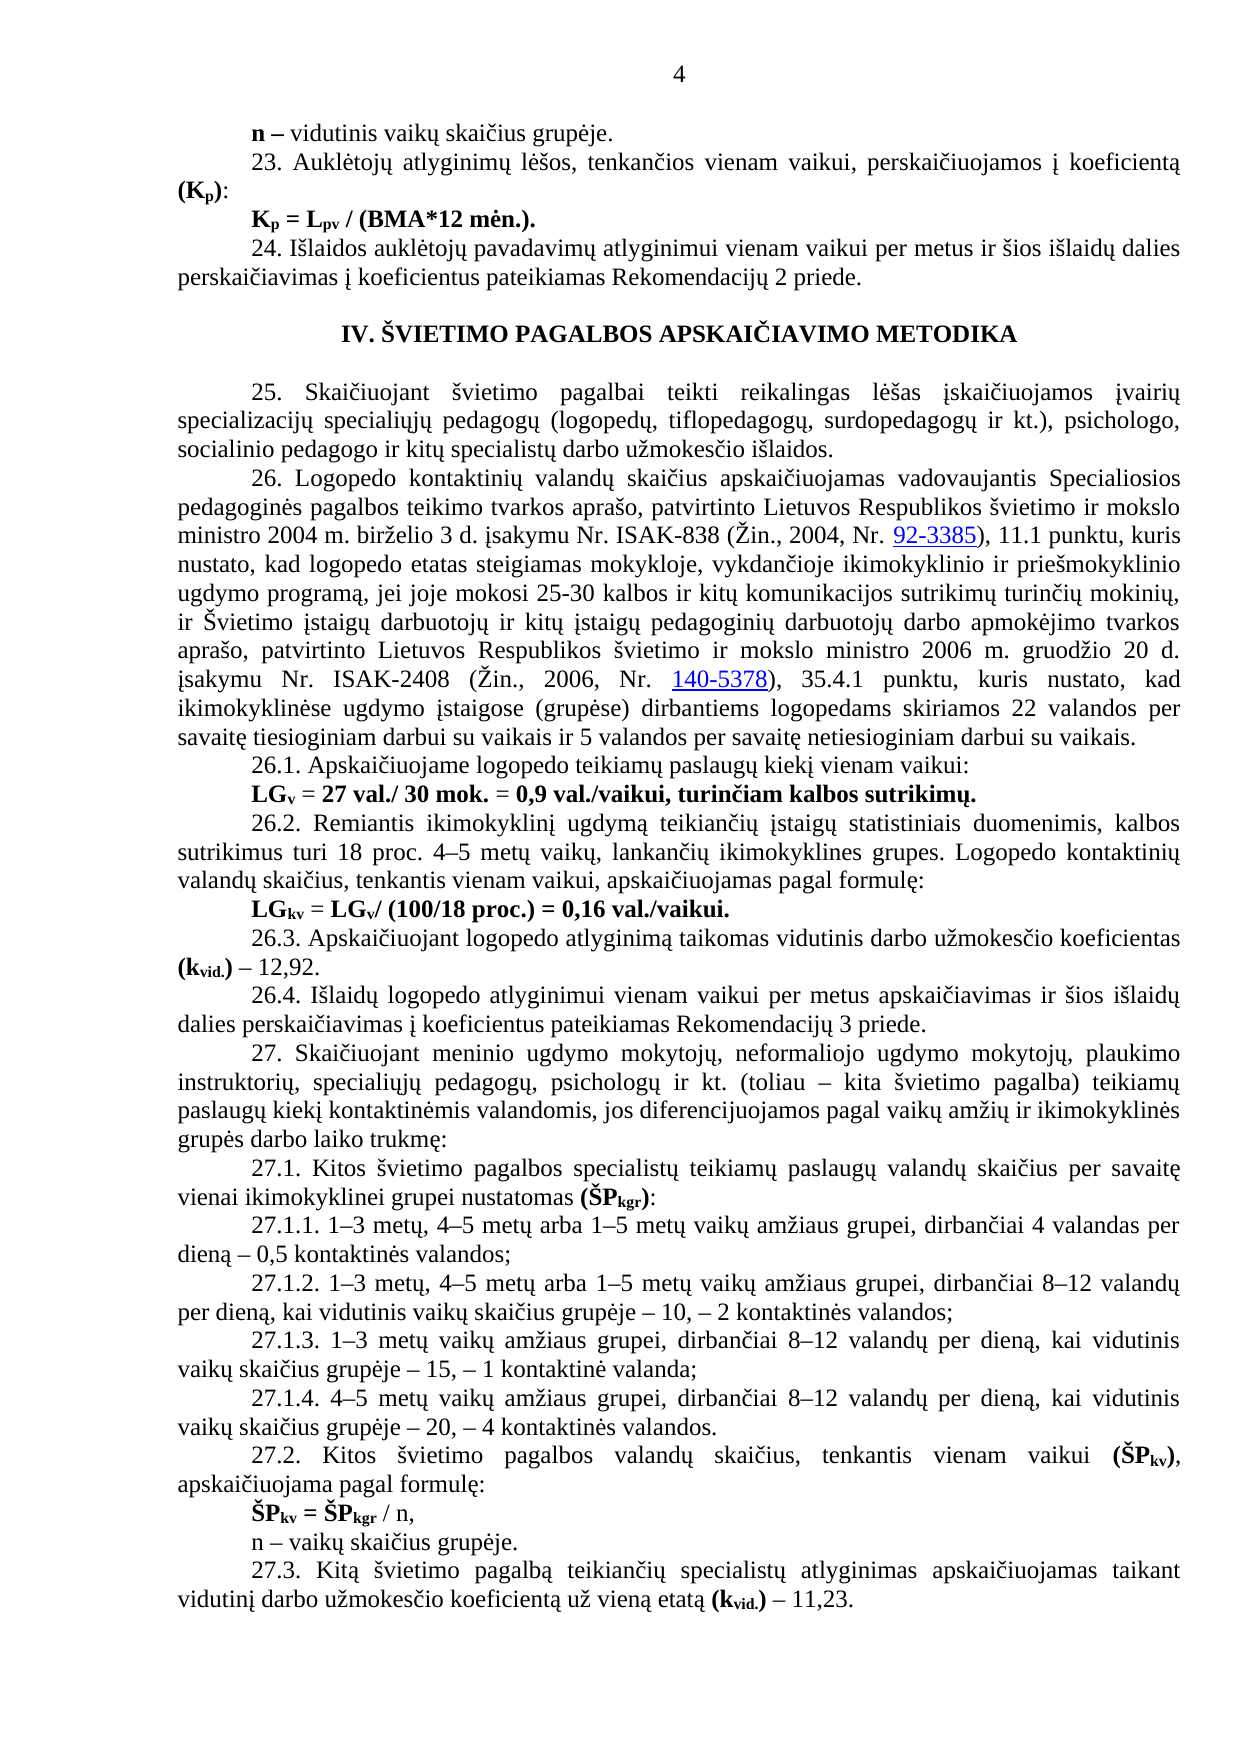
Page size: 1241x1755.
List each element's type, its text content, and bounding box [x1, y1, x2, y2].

text 26. Logopedo kontaktinių valandų skaičius apskaičiuojamas vadovaujantis Specialiosios pedagoginės pagalbos teikimo tvarkos aprašo, patvirtinto Lietuvos Respublikos švietimo ir mokslo ministro 2004 m. birželio 3 d. įsakymu Nr. ISAK-838 (Žin., 2004, Nr. 92-3385), 11.1 punktu, kuris nustato, kad logopedo etatas steigiamas mokykloje, vykdančioje ikimokyklinio ir priešmokyklinio ugdymo programą, jei joje mokosi 25-30 kalbos ir kitų komunikacijos sutrikimų turinčių mokinių, ir Švietimo įstaigų darbuotojų ir kitų įstaigų pedagoginių darbuotojų darbo apmokėjimo tvarkos aprašo, patvirtinto Lietuvos Respublikos švietimo ir mokslo ministro 2006 m. gruodžio 20 d. įsakymu Nr. ISAK-2408 (Žin., 2006, Nr. 140-5378), 35.4.1 punktu, kuris nustato, kad ikimokyklinėse ugdymo įstaigose (grupėse) dirbantiems logopedams skiriamos 22 valandos per savaitę tiesioginiam darbui su vaikais ir 5 valandos per savaitę netiesioginiam darbui su vaikais. [177, 463, 1181, 751]
text 25. Skaičiuojant švietimo pagalbai teikti reikalingas lėšas įskaičiuojamos įvairių specializacijų specialiųjų pedagogų (logopedų, tiflopedagogų, surdopedagogų ir kt.), psichologo, socialinio pedagogo ir kitų specialistų darbo užmokesčio išlaidos. [177, 377, 1181, 463]
text 27.1.2. 1–3 metų, 4–5 metų arba 1–5 metų vaikų amžiaus grupei, dirbančiai 8–12 valandų per dieną, kai vidutinis vaikų skaičius grupėje – 10, – 2 kontaktinės valandos; [177, 1268, 1181, 1326]
text 27.2. Kitos švietimo pagalbos valandų skaičius, tenkantis vienam vaikui (ŠPkv), apskaičiuojama pagal formulę: [177, 1441, 1181, 1498]
text LGv = 27 val./ 30 mok. = 0,9 val./vaikui, turinčiam kalbos sutrikimų. [177, 779, 1181, 808]
text 26.1. Apskaičiuojame logopedo teikiamų paslaugų kiekį vienam vaikui: [177, 751, 1181, 779]
text 26.4. Išlaidų logopedo atlyginimui vienam vaikui per metus apskaičiavimas ir šios išlaidų dalies perskaičiavimas į koeficientus pateikiamas Rekomendacijų 3 priede. [177, 981, 1181, 1038]
text 27.1. Kitos švietimo pagalbos specialistų teikiamų paslaugų valandų skaičius per savaitę vienai ikimokyklinei grupei nustatomas (ŠPkgr): [177, 1153, 1181, 1211]
text n – vidutinis vaikų skaičius grupėje. [177, 118, 1181, 147]
text IV. ŠVIETIMO PAGALBOS APSKAIČIAVIMO METODIKA [177, 319, 1181, 348]
text 23. Auklėtojų atlyginimų lėšos, tenkančios vienam vaikui, perskaičiuojamos į koeficientą (Kp): [177, 147, 1181, 204]
text 27.1.1. 1–3 metų, 4–5 metų arba 1–5 metų vaikų amžiaus grupei, dirbančiai 4 valandas per dieną – 0,5 kontaktinės valandos; [177, 1211, 1181, 1268]
text 27.1.3. 1–3 metų vaikų amžiaus grupei, dirbančiai 8–12 valandų per dieną, kai vidutinis vaikų skaičius grupėje – 15, – 1 kontaktinė valanda; [177, 1326, 1181, 1383]
text 27. Skaičiuojant meninio ugdymo mokytojų, neformaliojo ugdymo mokytojų, plaukimo instruktorių, specialiųjų pedagogų, psichologų ir kt. (toliau – kita švietimo pagalba) teikiamų paslaugų kiekį kontaktinėmis valandomis, jos diferencijuojamos pagal vaikų amžių ir ikimokyklinės grupės darbo laiko trukmę: [177, 1038, 1181, 1153]
text n – vaikų skaičius grupėje. [177, 1527, 1181, 1556]
text 26.3. Apskaičiuojant logopedo atlyginimą taikomas vidutinis darbo užmokesčio koeficientas (kvid.) – 12,92. [177, 923, 1181, 981]
text Kp = Lpv / (BMA*12 mėn.). [177, 204, 1181, 233]
text ŠPkv = ŠPkgr / n, [177, 1498, 1181, 1527]
text 27.1.4. 4–5 metų vaikų amžiaus grupei, dirbančiai 8–12 valandų per dieną, kai vidutinis vaikų skaičius grupėje – 20, – 4 kontaktinės valandos. [177, 1383, 1181, 1441]
text 26.2. Remiantis ikimokyklinį ugdymą teikiančių įstaigų statistiniais duomenimis, kalbos sutrikimus turi 18 proc. 4–5 metų vaikų, lankančių ikimokyklines grupes. Logopedo kontaktinių valandų skaičius, tenkantis vienam vaikui, apskaičiuojamas pagal formulę: [177, 808, 1181, 894]
text LGkv = LGv/ (100/18 proc.) = 0,16 val./vaikui. [177, 894, 1181, 923]
text 24. Išlaidos auklėtojų pavadavimų atlyginimui vienam vaikui per metus ir šios išlaidų dalies perskaičiavimas į koeficientus pateikiamas Rekomendacijų 2 priede. [177, 233, 1181, 291]
text 27.3. Kitą švietimo pagalbą teikiančių specialistų atlyginimas apskaičiuojamas taikant vidutinį darbo užmokesčio koeficientą už vieną etatą (kvid.) – 11,23. [177, 1556, 1181, 1613]
